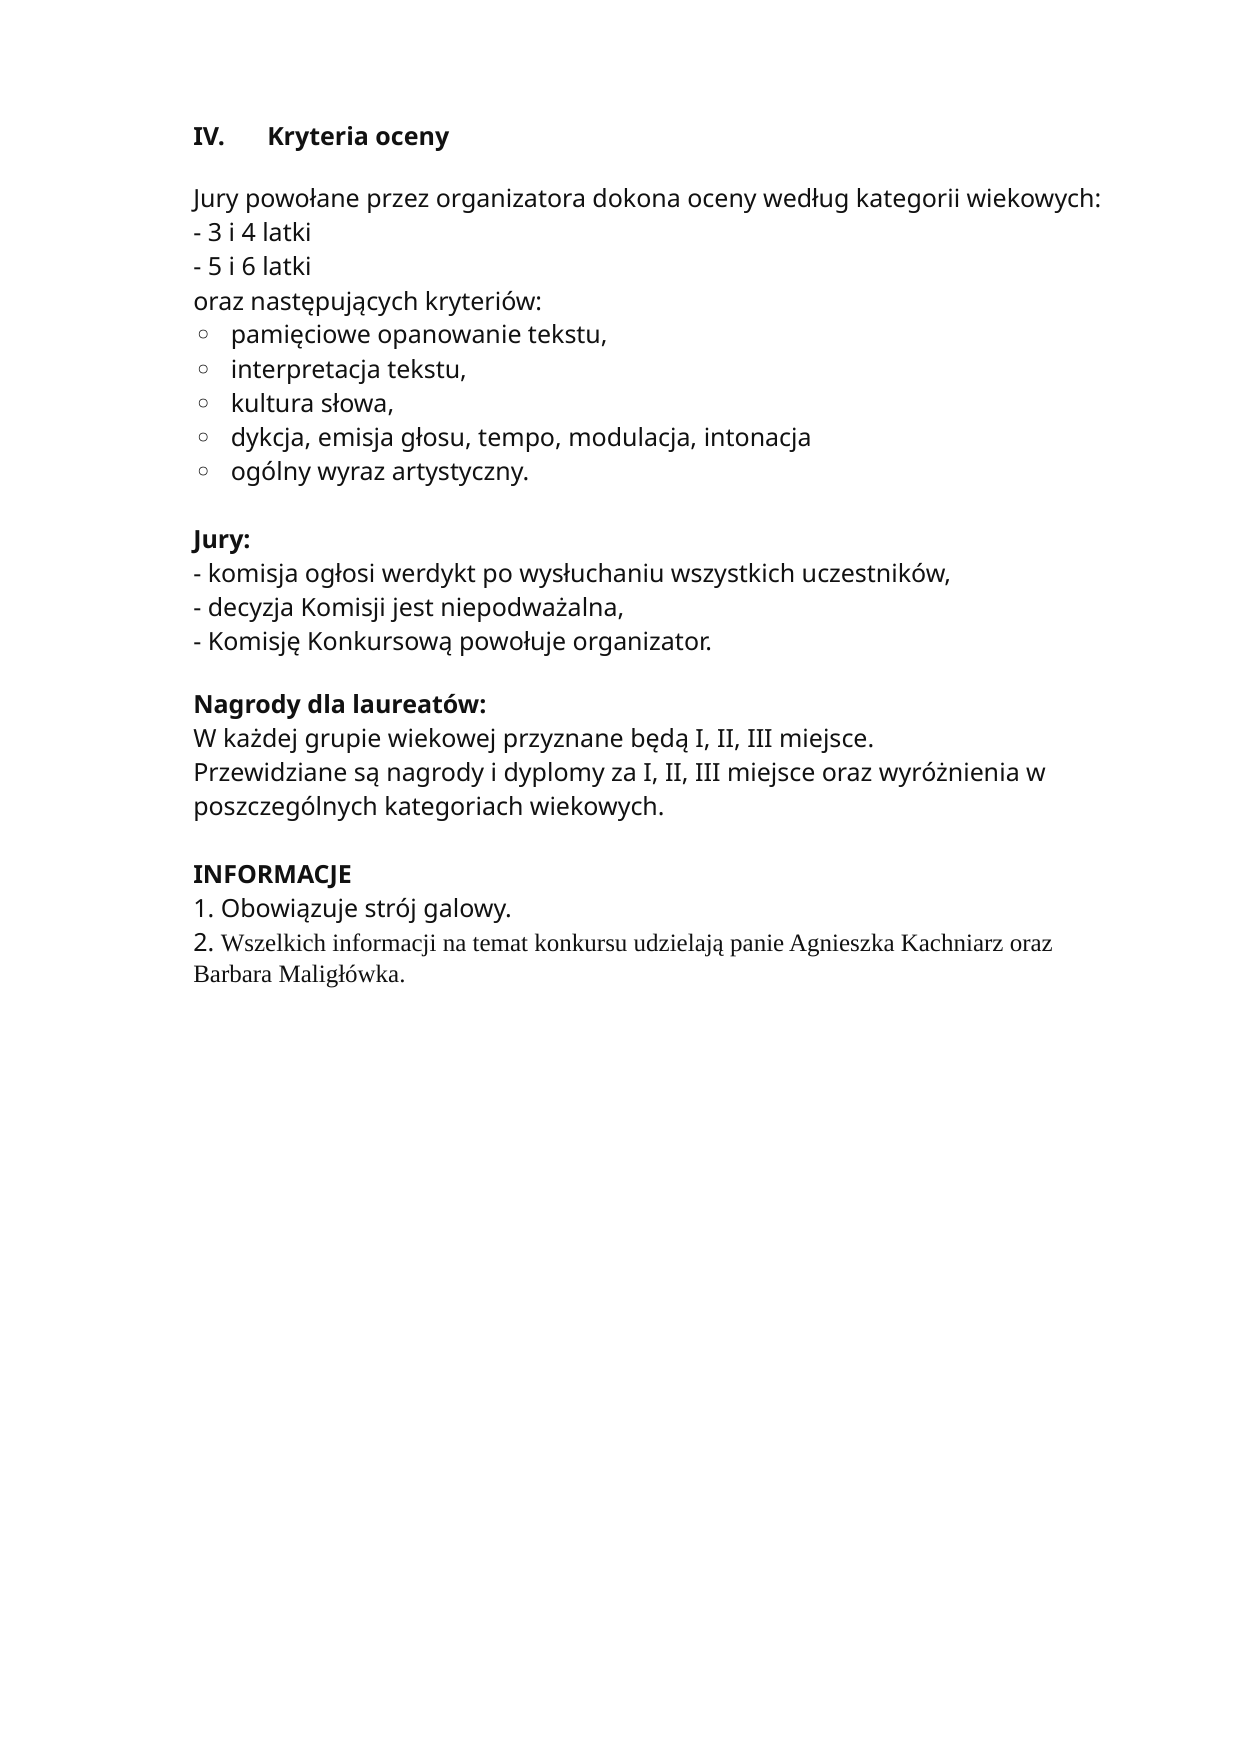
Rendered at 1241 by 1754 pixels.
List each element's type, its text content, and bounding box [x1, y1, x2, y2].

text 2. Wszelkich informacji na temat konkursu udzielają panie Agnieszka Kachniarz oraz Barbara Maligłówka. [193, 925, 1122, 988]
text Nagrody dla laureatów: [193, 687, 1122, 721]
list kultura słowa, [193, 385, 1122, 419]
text Jury powołane przez organizatora dokona oceny według kategorii wiekowych: [193, 181, 1122, 215]
text W każdej grupie wiekowej przyznane będą I, II, III miejsce. [193, 721, 1122, 755]
list Kryteria oceny [193, 118, 1122, 152]
text INFORMACJE [193, 857, 1122, 891]
text - Komisję Konkursową powołuje organizator. [193, 624, 1122, 658]
list ogólny wyraz artystyczny. [193, 453, 1122, 487]
list interpretacja tekstu, [193, 351, 1122, 385]
text - decyzja Komisji jest niepodważalna, [193, 590, 1122, 624]
text - 3 i 4 latki [193, 215, 1122, 249]
list pamięciowe opanowanie tekstu, [193, 317, 1122, 351]
text 1. Obowiązuje strój galowy. [193, 891, 1122, 925]
text Przewidziane są nagrody i dyplomy za I, II, III miejsce oraz wyróżnienia w poszczególnych kategoriach wiekowych. [193, 755, 1122, 823]
text Jury: [193, 522, 1122, 556]
text - 5 i 6 latki [193, 249, 1122, 283]
list dykcja, emisja głosu, tempo, modulacja, intonacja [193, 419, 1122, 453]
text oraz następujących kryteriów: [193, 283, 1122, 317]
text - komisja ogłosi werdykt po wysłuchaniu wszystkich uczestników, [193, 556, 1122, 590]
